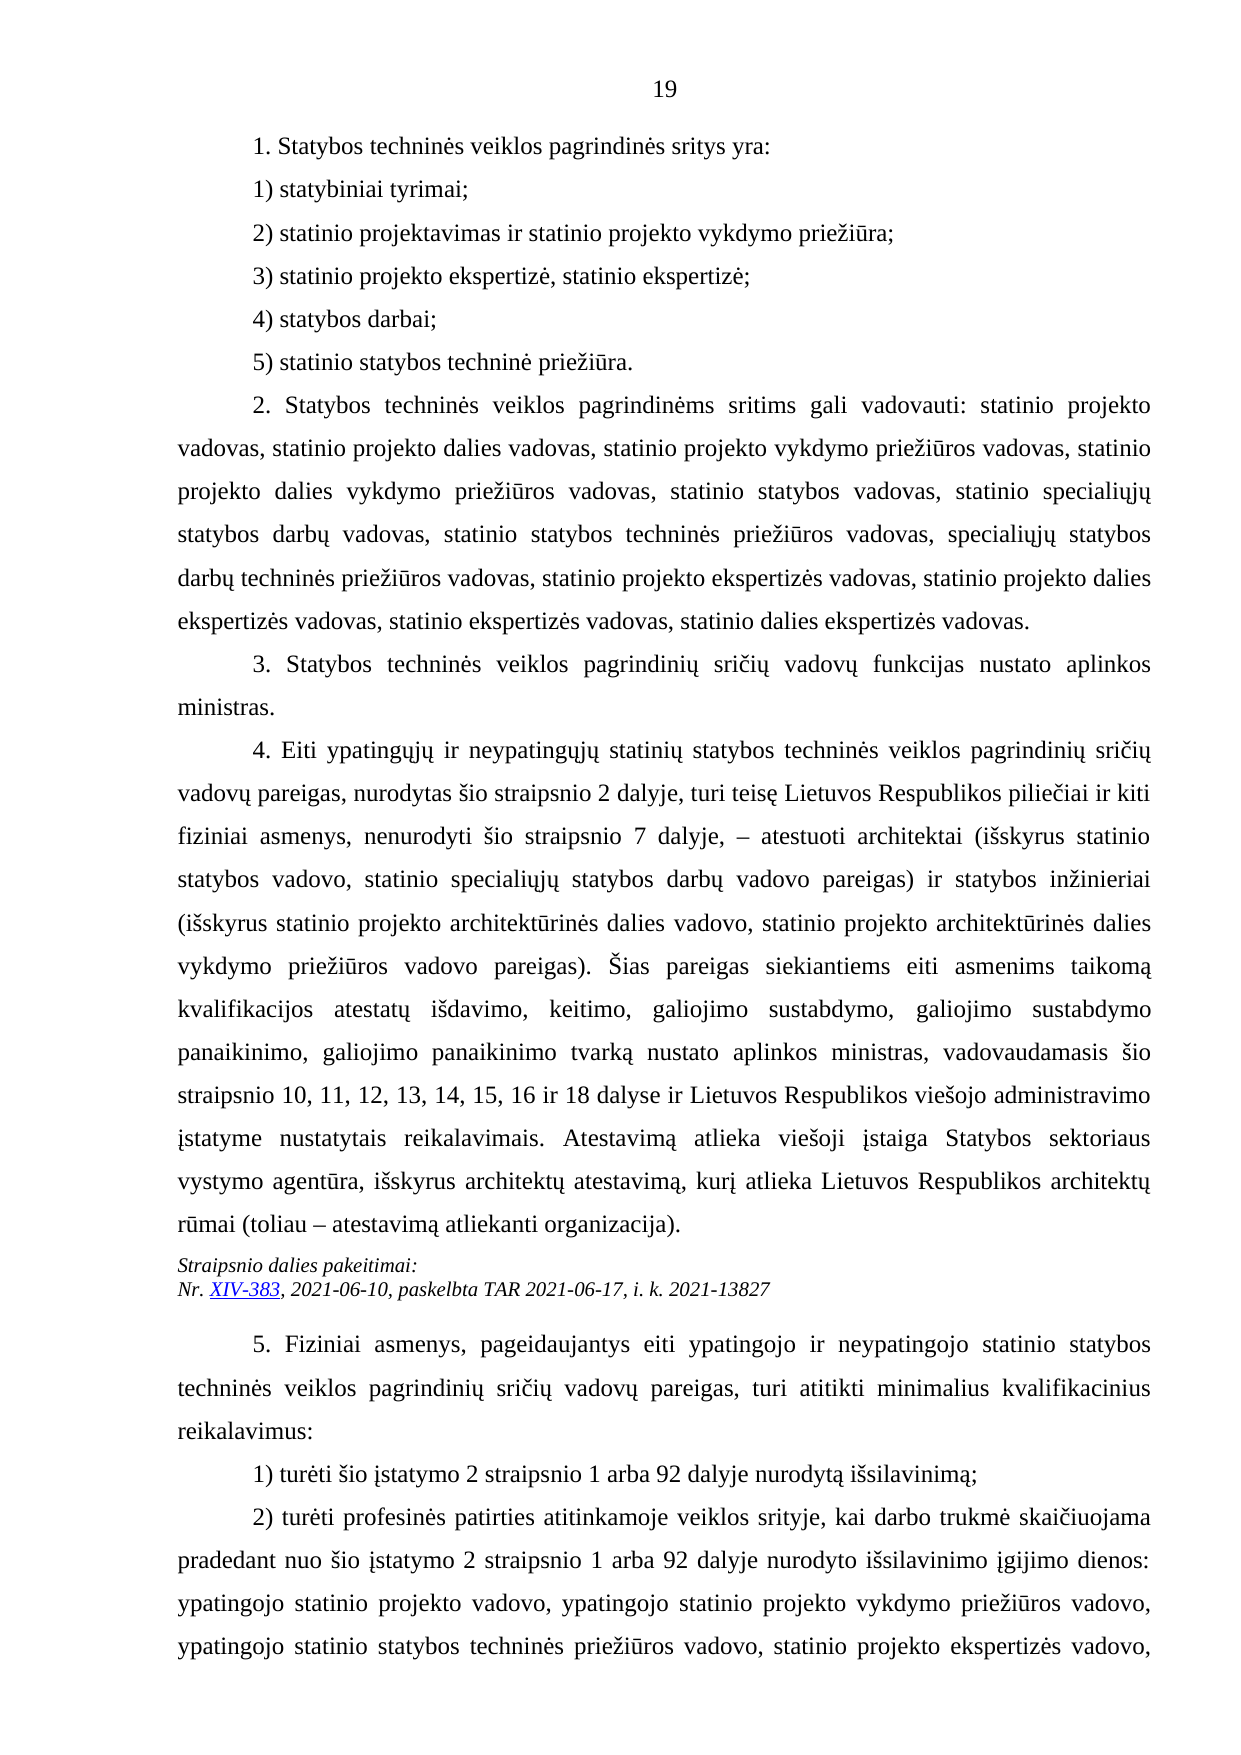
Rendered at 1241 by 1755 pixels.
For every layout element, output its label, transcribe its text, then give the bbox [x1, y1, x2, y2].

text 1) turėti šio įstatymo 2 straipsnio 1 arba 92 dalyje nurodytą išsilavinimą; [177, 1459, 1152, 1488]
text 4) statybos darbai; [177, 304, 1152, 333]
text 4. Eiti ypatingųjų ir neypatingųjų statinių statybos techninės veiklos pagrindinių sričių vadovų pareigas, nurodytas šio straipsnio 2 dalyje, turi teisę Lietuvos Respublikos piliečiai ir kiti fiziniai asmenys, nenurodyti šio straipsnio 7 dalyje, – atestuoti architektai (išskyrus statinio statybos vadovo, statinio specialiųjų statybos darbų vadovo pareigas) ir statybos inžinieriai (išskyrus statinio projekto architektūrinės dalies vadovo, statinio projekto architektūrinės dalies vykdymo priežiūros vadovo pareigas). Šias pareigas siekiantiems eiti asmenims taikomą kvalifikacijos atestatų išdavimo, keitimo, galiojimo sustabdymo, galiojimo sustabdymo panaikinimo, galiojimo panaikinimo tvarką nustato aplinkos ministras, vadovaudamasis šio straipsnio 10, 11, 12, 13, 14, 15, 16 ir 18 dalyse ir Lietuvos Respublikos viešojo administravimo įstatyme nustatytais reikalavimais. Atestavimą atlieka viešoji įstaiga Statybos sektoriaus vystymo agentūra, išskyrus architektų atestavimą, kurį atlieka Lietuvos Respublikos architektų rūmai (toliau – atestavimą atliekanti organizacija). [177, 735, 1152, 1238]
text 3) statinio projekto ekspertizė, statinio ekspertizė; [177, 261, 1152, 289]
text Nr. XIV-383, 2021-06-10, paskelbta TAR 2021-06-17, i. k. 2021-13827 [177, 1277, 1152, 1301]
text Straipsnio dalies pakeitimai: [177, 1253, 1152, 1277]
text 1. Statybos techninės veiklos pagrindinės sritys yra: [177, 131, 1152, 160]
text 1) statybiniai tyrimai; [177, 174, 1152, 203]
text 2) statinio projektavimas ir statinio projekto vykdymo priežiūra; [177, 218, 1152, 246]
text 5) statinio statybos techninė priežiūra. [177, 347, 1152, 376]
text 5. Fiziniai asmenys, pageidaujantys eiti ypatingojo ir neypatingojo statinio statybos techninės veiklos pagrindinių sričių vadovų pareigas, turi atitikti minimalius kvalifikacinius reikalavimus: [177, 1329, 1152, 1444]
text 3. Statybos techninės veiklos pagrindinių sričių vadovų funkcijas nustato aplinkos ministras. [177, 649, 1152, 721]
text 2) turėti profesinės patirties atitinkamoje veiklos srityje, kai darbo trukmė skaičiuojama pradedant nuo šio įstatymo 2 straipsnio 1 arba 92 dalyje nurodyto išsilavinimo įgijimo dienos: ypatingojo statinio projekto vadovo, ypatingojo statinio projekto vykdymo priežiūros vadovo, ypatingojo statinio statybos techninės priežiūros vadovo, statinio projekto ekspertizės vadovo, [177, 1502, 1152, 1660]
text 2. Statybos techninės veiklos pagrindinėms sritims gali vadovauti: statinio projekto vadovas, statinio projekto dalies vadovas, statinio projekto vykdymo priežiūros vadovas, statinio projekto dalies vykdymo priežiūros vadovas, statinio statybos vadovas, statinio specialiųjų statybos darbų vadovas, statinio statybos techninės priežiūros vadovas, specialiųjų statybos darbų techninės priežiūros vadovas, statinio projekto ekspertizės vadovas, statinio projekto dalies ekspertizės vadovas, statinio ekspertizės vadovas, statinio dalies ekspertizės vadovas. [177, 390, 1152, 634]
